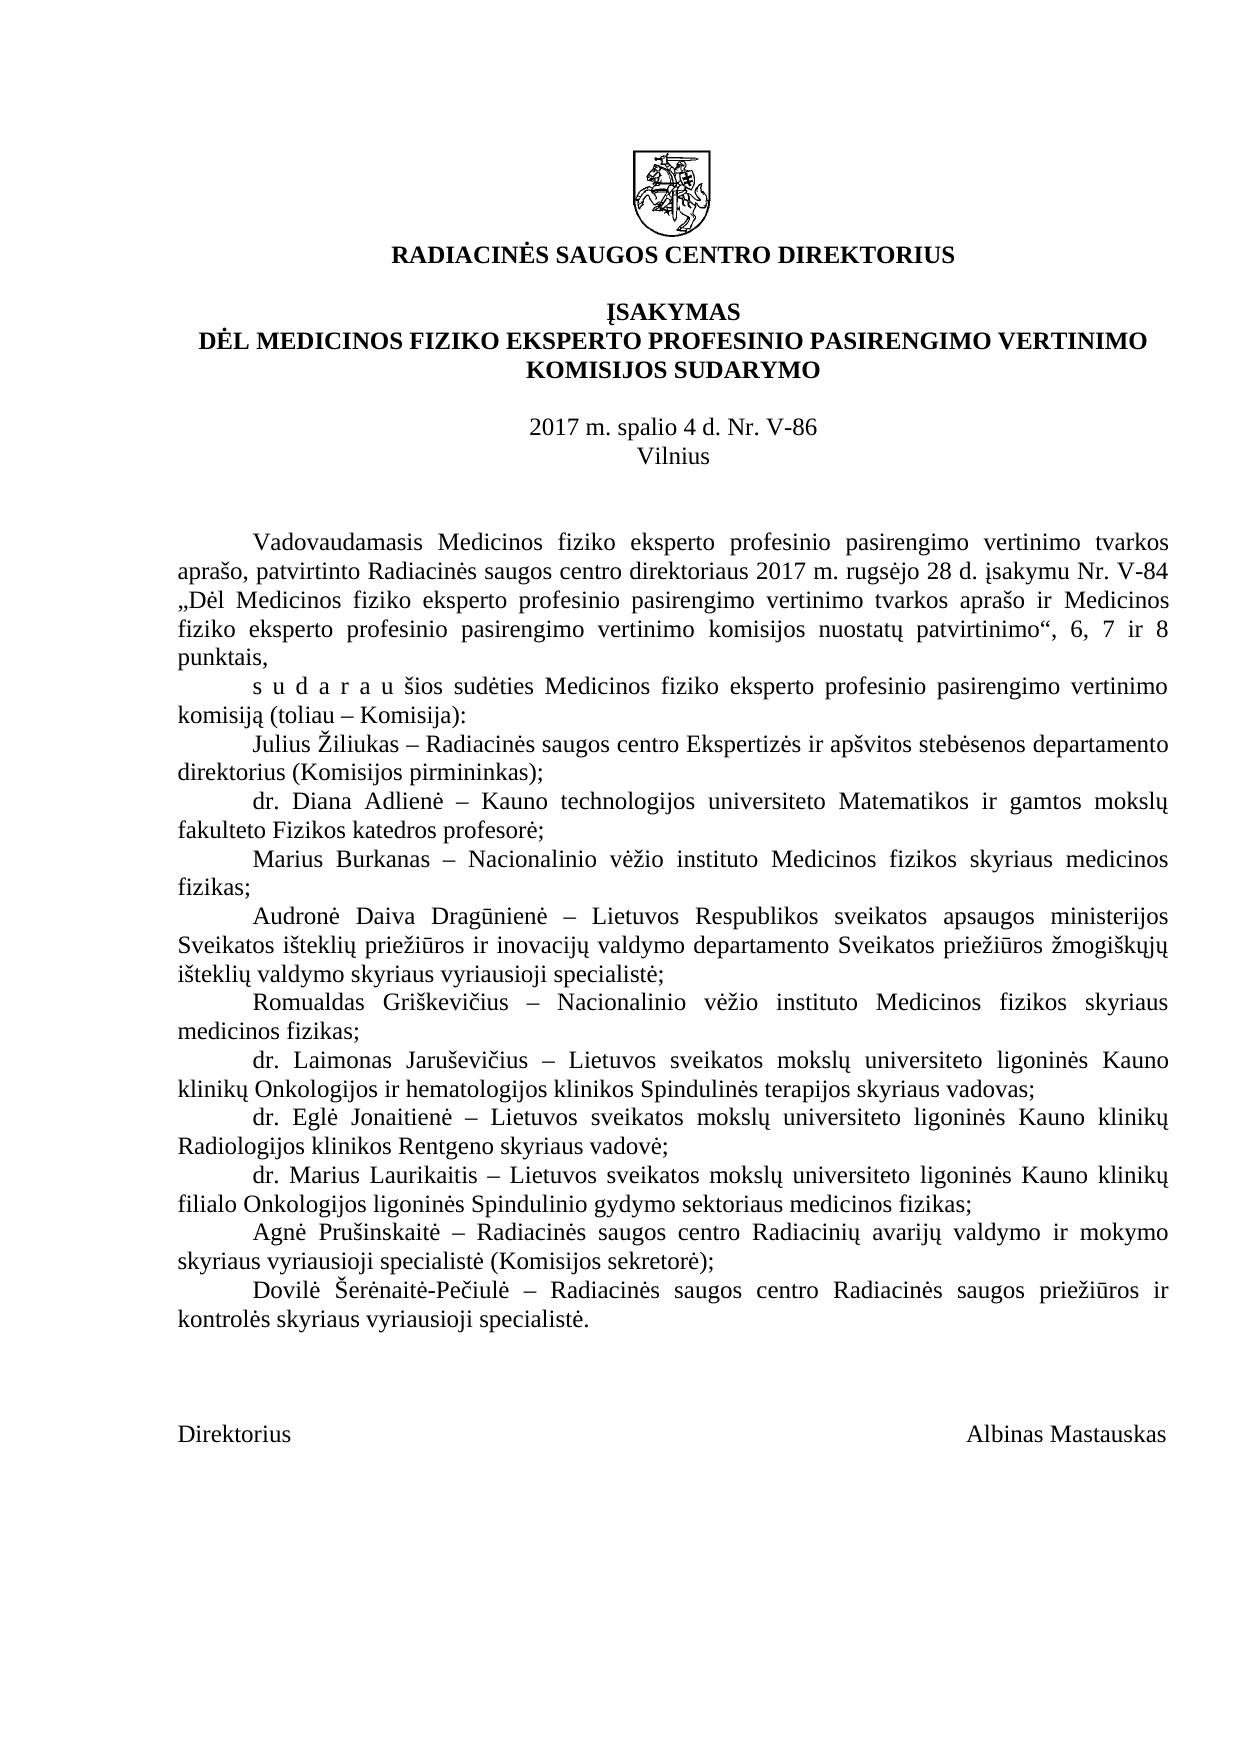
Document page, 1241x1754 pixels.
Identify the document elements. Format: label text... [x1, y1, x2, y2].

text Marius Burkanas – Nacionalinio vėžio instituto Medicinos fizikos skyriaus medicinos fizikas; [177, 844, 1169, 901]
text dr. Marius Laurikaitis – Lietuvos sveikatos mokslų universiteto ligoninės Kauno klinikų filialo Onkologijos ligoninės Spindulinio gydymo sektoriaus medicinos fizikas; [177, 1160, 1169, 1217]
text RADIACINĖS SAUGOS CENTRO DIREKTORIUS [177, 240, 1169, 269]
text s u d a r a u šios sudėties Medicinos fiziko eksperto profesinio pasirengimo vertinimo komisiją (toliau – Komisija): [177, 671, 1169, 729]
text Dovilė Šerėnaitė-Pečiulė – Radiacinės saugos centro Radiacinės saugos priežiūros ir kontrolės skyriaus vyriausioji specialistė. [177, 1275, 1169, 1332]
text Vadovaudamasis Medicinos fiziko eksperto profesinio pasirengimo vertinimo tvarkos aprašo, patvirtinto Radiacinės saugos centro direktoriaus 2017 m. rugsėjo 28 d. įsakymu Nr. V-84 „Dėl Medicinos fiziko eksperto profesinio pasirengimo vertinimo tvarkos aprašo ir Medicinos fiziko eksperto profesinio pasirengimo vertinimo komisijos nuostatų patvirtinimo“, 6, 7 ir 8 punktais, [177, 527, 1169, 671]
text 2017 m. spalio 4 d. Nr. V-86 [177, 412, 1169, 441]
text Vilnius [177, 441, 1169, 470]
text Agnė Prušinskaitė – Radiacinės saugos centro Radiacinių avarijų valdymo ir mokymo skyriaus vyriausioji specialistė (Komisijos sekretorė); [177, 1217, 1169, 1275]
text Direktorius Albinas Mastauskas [177, 1419, 1169, 1447]
text dr. Diana Adlienė – Kauno technologijos universiteto Matematikos ir gamtos mokslų fakulteto Fizikos katedros profesorė; [177, 786, 1169, 844]
text Audronė Daiva Dragūnienė – Lietuvos Respublikos sveikatos apsaugos ministerijos Sveikatos išteklių priežiūros ir inovacijų valdymo departamento Sveikatos priežiūros žmogiškųjų išteklių valdymo skyriaus vyriausioji specialistė; [177, 901, 1169, 987]
text ĮSAKYMAS [177, 297, 1169, 326]
text dr. Laimonas Jaruševičius – Lietuvos sveikatos mokslų universiteto ligoninės Kauno klinikų Onkologijos ir hematologijos klinikos Spindulinės terapijos skyriaus vadovas; [177, 1045, 1169, 1102]
text Julius Žiliukas – Radiacinės saugos centro Ekspertizės ir apšvitos stebėsenos departamento direktorius (Komisijos pirmininkas); [177, 729, 1169, 786]
text Romualdas Griškevičius – Nacionalinio vėžio instituto Medicinos fizikos skyriaus medicinos fizikas; [177, 987, 1169, 1045]
text dr. Eglė Jonaitienė – Lietuvos sveikatos mokslų universiteto ligoninės Kauno klinikų Radiologijos klinikos Rentgeno skyriaus vadovė; [177, 1102, 1169, 1160]
text DĖL MEDICINOS FIZIKO EKSPERTO PROFESINIO PASIRENGIMO VERTINIMO KOMISIJOS SUDARYMO [177, 326, 1169, 384]
